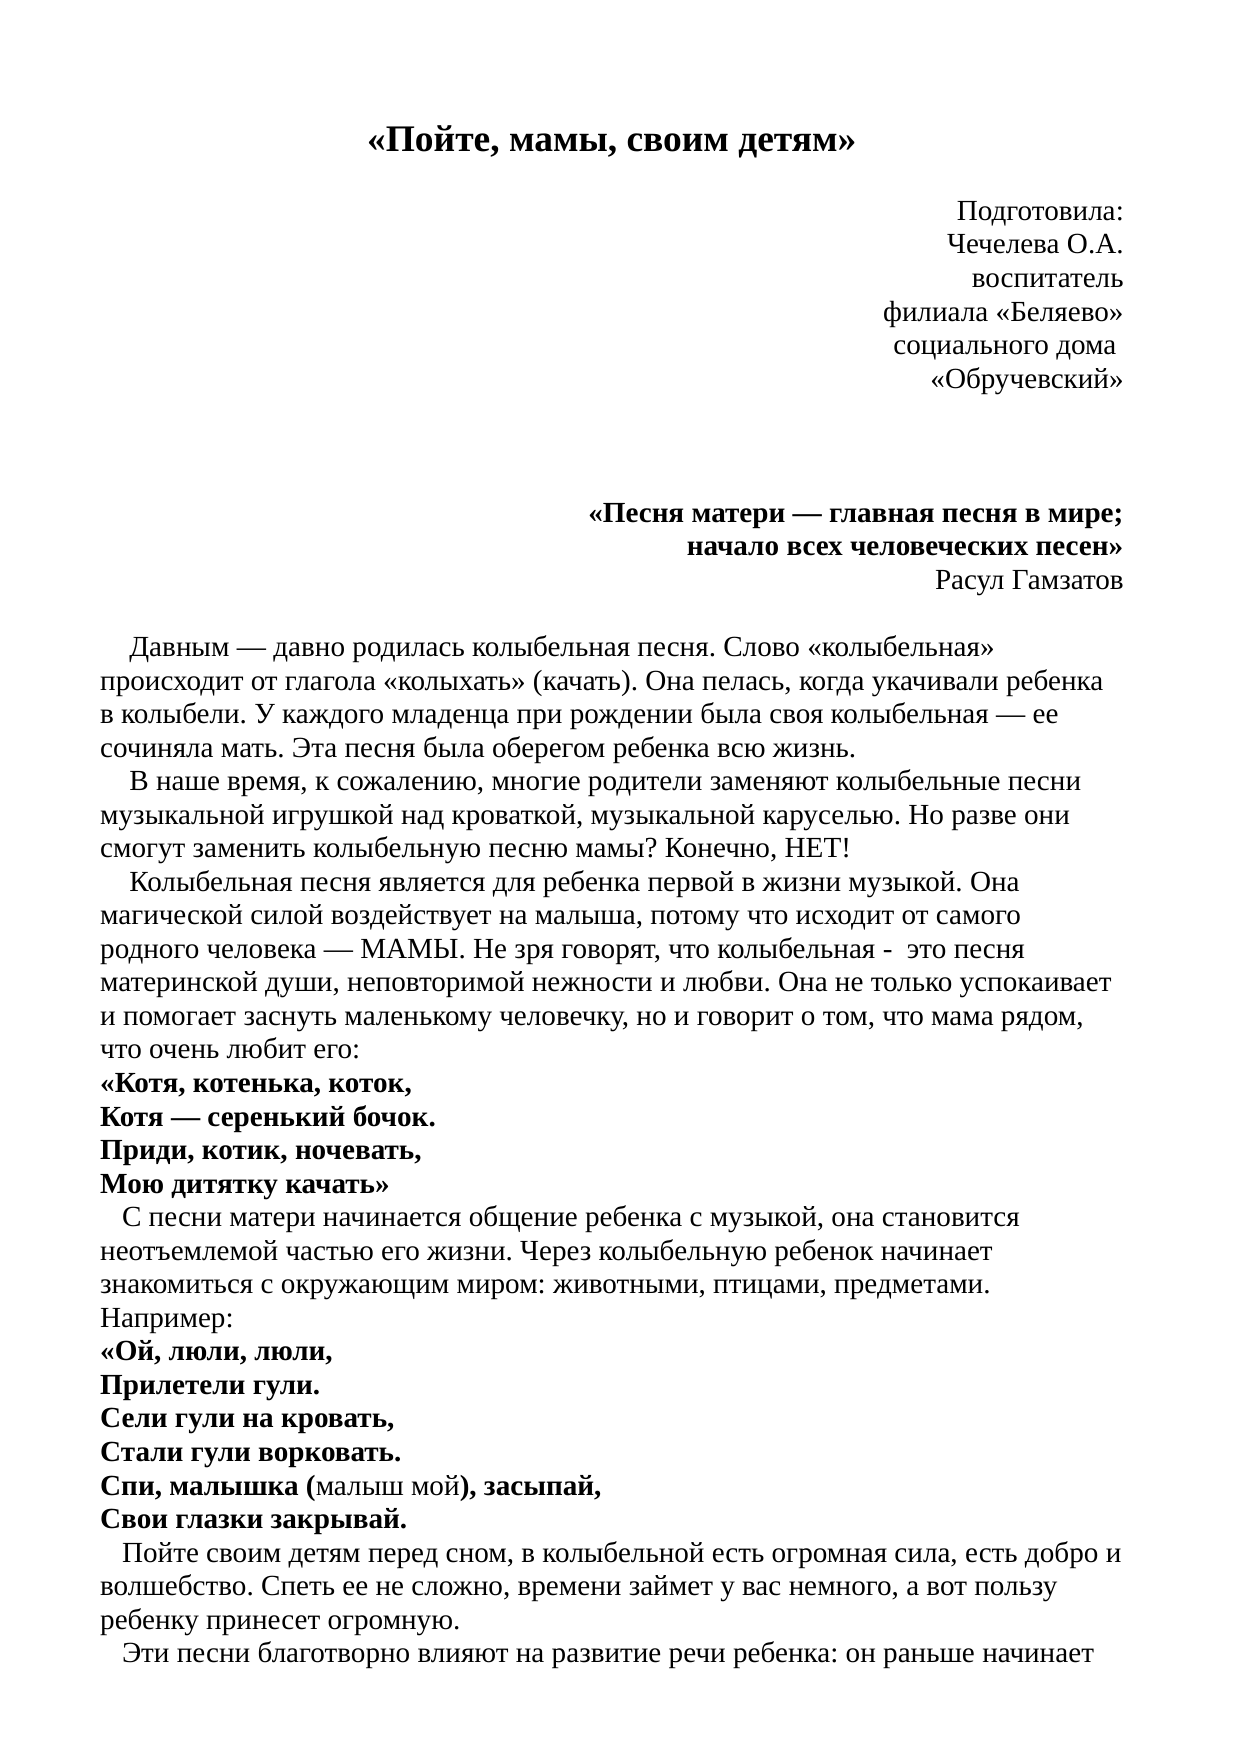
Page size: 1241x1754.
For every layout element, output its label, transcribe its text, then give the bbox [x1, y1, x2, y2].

text Спи, малышка (малыш мой), засыпай, [100, 1468, 1123, 1501]
text Мою дитятку качать» [100, 1166, 1123, 1199]
text начало всех человеческих песен» [100, 528, 1123, 562]
text «Песня матери — главная песня в мире; [100, 495, 1123, 528]
text Стали гули ворковать. [100, 1434, 1123, 1468]
text Приди, котик, ночевать, [100, 1132, 1123, 1166]
text Котя — серенький бочок. [100, 1099, 1123, 1132]
text Чечелева О.А. [100, 227, 1123, 260]
text Подготовила: [100, 193, 1123, 227]
text Пойте своим детям перед сном, в колыбельной есть огромная сила, есть добро и волшебство. Спеть ее не сложно, времени займет у вас немного, а вот пользу ребенку принесет огромную. [100, 1535, 1123, 1635]
text Давным — давно родилась колыбельная песня. Слово «колыбельная» происходит от глагола «колыхать» (качать). Она пелась, когда укачивали ребенка в колыбели. У каждого младенца при рождении была своя колыбельная — ее сочиняла мать. Эта песня была оберегом ребенка всю жизнь. [100, 629, 1123, 763]
text «Обручевский» [100, 361, 1123, 394]
text Колыбельная песня является для ребенка первой в жизни музыкой. Она магической силой воздействует на малыша, потому что исходит от самого родного человека — МАМЫ. Не зря говорят, что колыбельная - это песня материнской души, неповторимой нежности и любви. Она не только успокаивает и помогает заснуть маленькому человечку, но и говорит о том, что мама рядом, что очень любит его: [100, 864, 1123, 1065]
text Свои глазки закрывай. [100, 1501, 1123, 1535]
text «Ой, люли, люли, [100, 1333, 1123, 1367]
text Сели гули на кровать, [100, 1401, 1123, 1434]
text Расул Гамзатов [100, 562, 1123, 596]
text воспитатель [100, 260, 1123, 294]
text Например: [100, 1300, 1123, 1333]
text Прилетели гули. [100, 1367, 1123, 1401]
text филиала «Беляево» [100, 294, 1123, 327]
text «Котя, котенька, коток, [100, 1065, 1123, 1099]
text «Пойте, мамы, своим детям» [100, 116, 1123, 159]
text В наше время, к сожалению, многие родители заменяют колыбельные песни музыкальной игрушкой над кроваткой, музыкальной каруселью. Но разве они смогут заменить колыбельную песню мамы? Конечно, НЕТ! [100, 763, 1123, 864]
text Эти песни благотворно влияют на развитие речи ребенка: он раньше начинает [100, 1635, 1123, 1669]
text С песни матери начинается общение ребенка с музыкой, она становится неотъемлемой частью его жизни. Через колыбельную ребенок начинает знакомиться с окружающим миром: животными, птицами, предметами. [100, 1199, 1123, 1300]
text социального дома [100, 327, 1123, 361]
